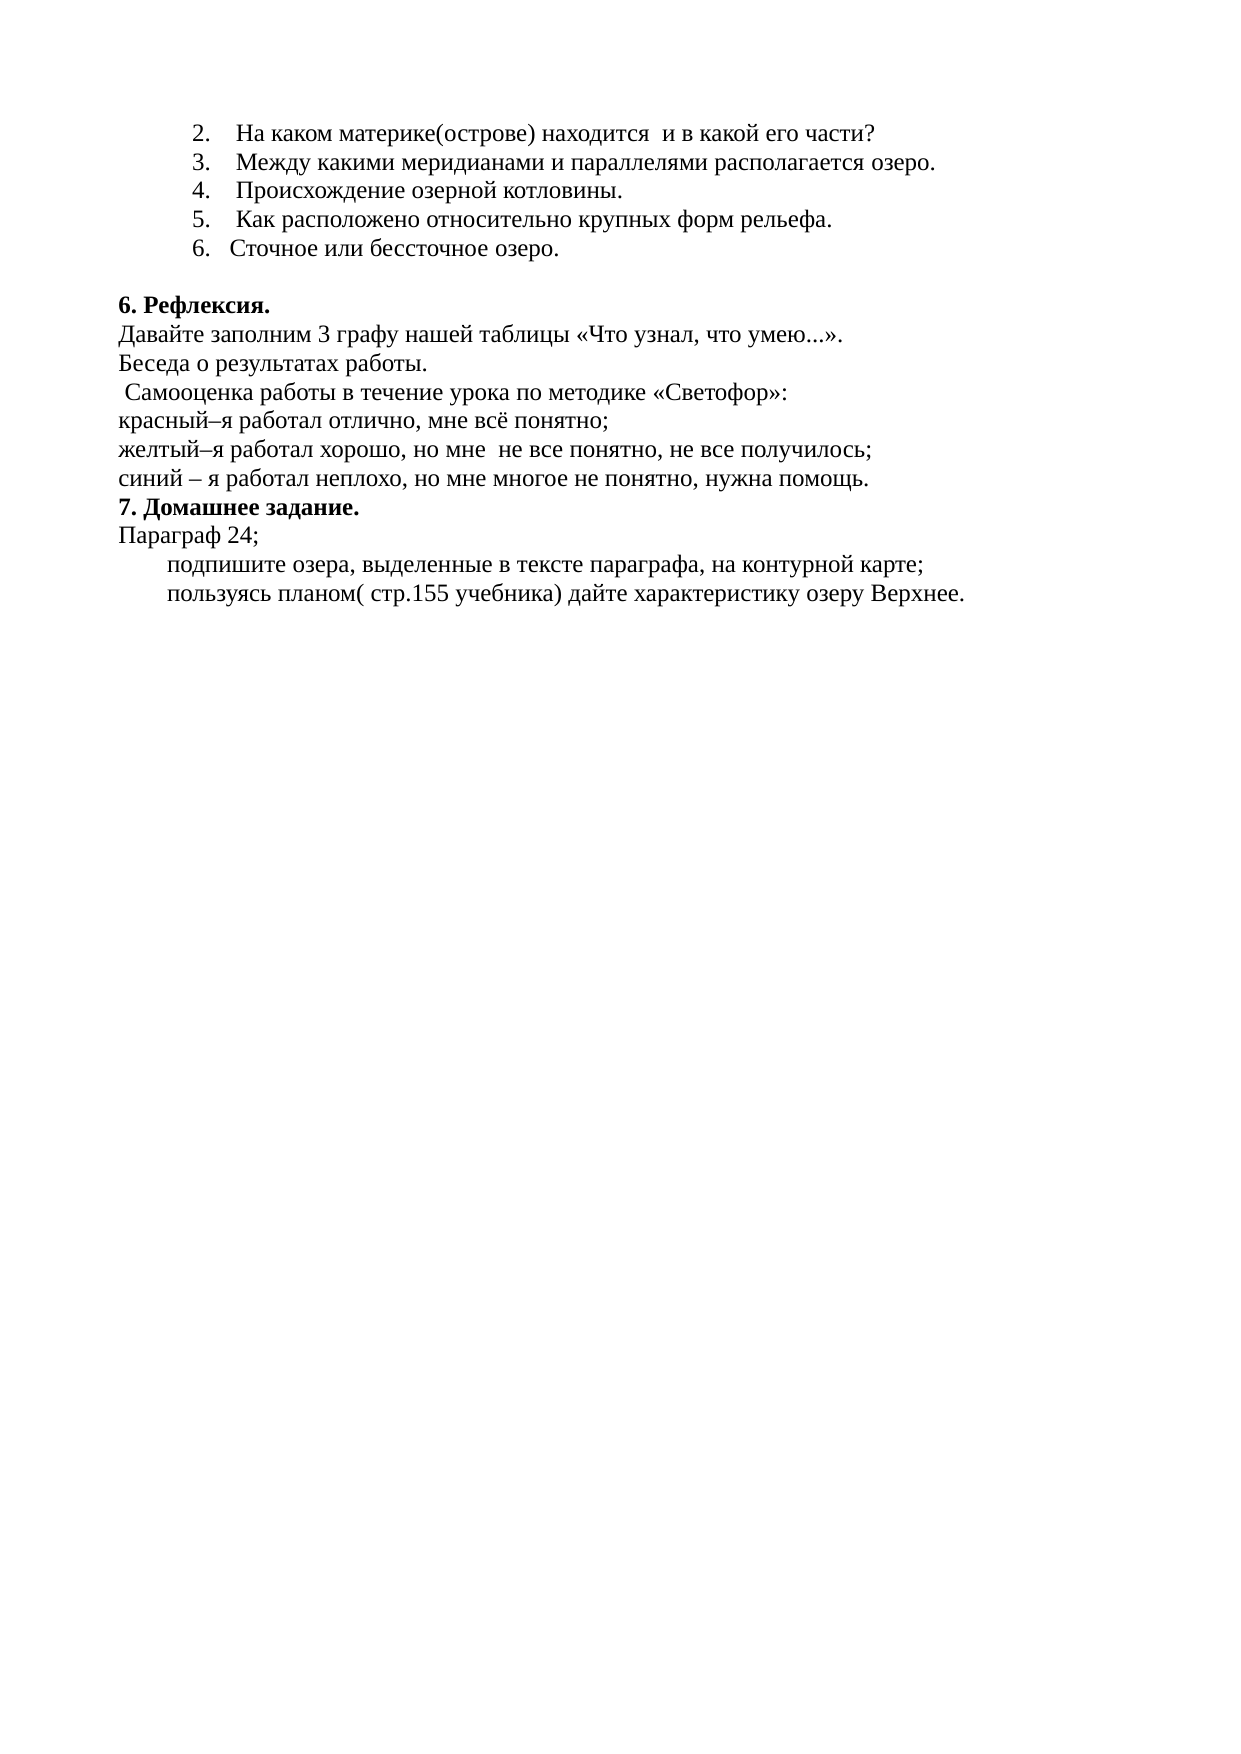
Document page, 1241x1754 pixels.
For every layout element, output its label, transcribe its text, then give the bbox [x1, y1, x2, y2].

text Давайте заполним 3 графу нашей таблицы «Что узнал, что умею...». [118, 319, 1122, 348]
text Параграф 24; [118, 521, 1122, 549]
text Беседа о результатах работы. [118, 348, 1122, 377]
text 6. Рефлексия. [118, 291, 1122, 319]
list Между какими меридианами и параллелями располагается озеро. [192, 147, 1122, 176]
list Происхождение озерной котловины. [192, 176, 1122, 204]
text подпишите озера, выделенные в тексте параграфа, на контурной карте; пользуясь планом( стр.155 учебника) дайте характеристику озеру Верхнее. [167, 549, 1122, 633]
list На каком материке(острове) находится и в какой его части? [192, 118, 1122, 147]
text Самооценка работы в течение урока по методике «Светофор»: красный–я работал отлично, мне всё понятно; желтый–я работал хорошо, но мне не все понятно, не все получилось; синий – я работал неплохо, но мне многое не понятно, нужна помощь. [118, 377, 1122, 492]
text 7. Домашнее задание. [118, 492, 1122, 521]
list Как расположено относительно крупных форм рельефа. [192, 204, 1122, 233]
list Сточное или бессточное озеро. [192, 233, 1122, 262]
